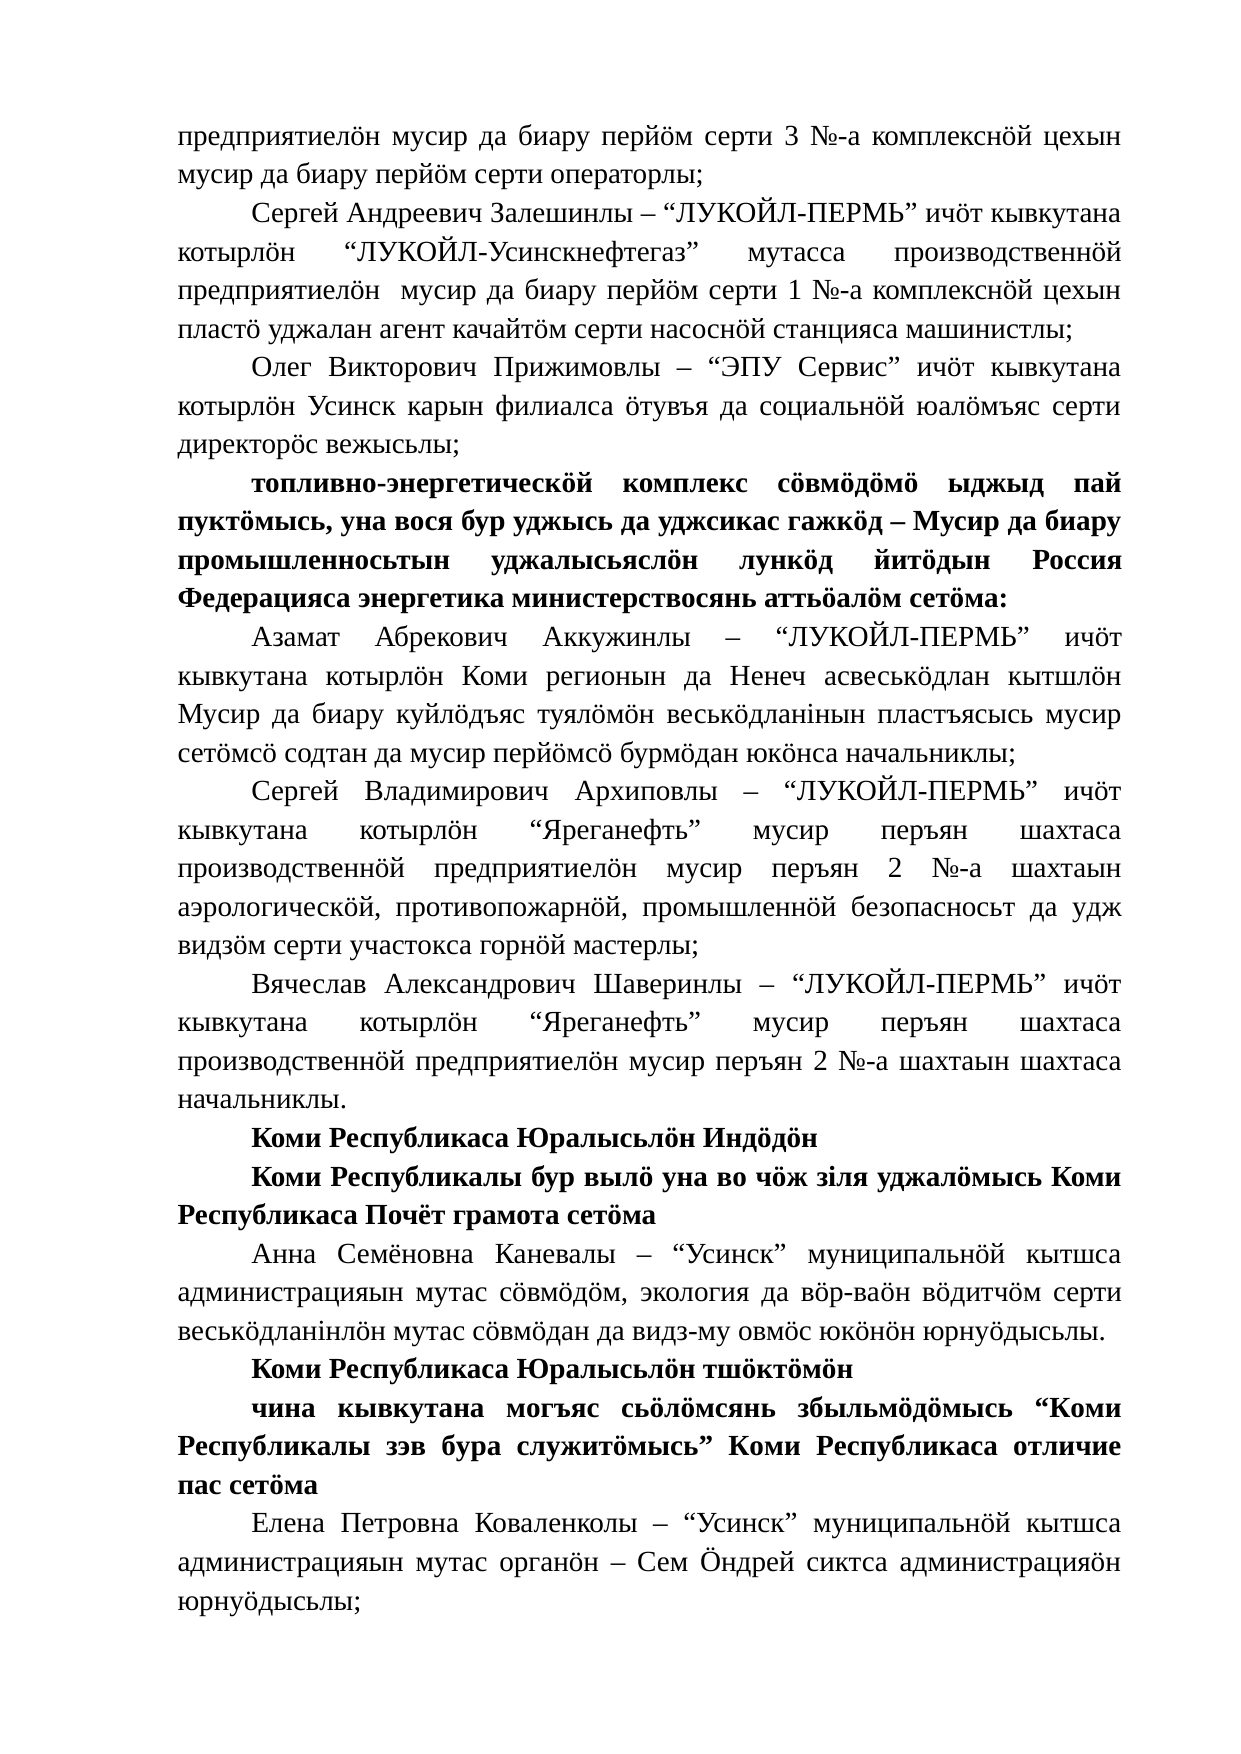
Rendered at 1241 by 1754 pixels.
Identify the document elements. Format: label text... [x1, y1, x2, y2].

text Вячеслав Александрович Шаверинлы – “ЛУКОЙЛ-ПЕРМЬ” ичӧт кывкутана котырлӧн “Яреганефть” мусир перъян шахтаса производственнӧй предприятиелӧн мусир перъян 2 №-а шахтаын шахтаса начальниклы. [177, 966, 1122, 1115]
text Олег Викторович Прижимовлы – “ЭПУ Сервис” ичӧт кывкутана котырлӧн Усинск карын филиалса ӧтувъя да социальнӧй юалӧмъяс серти директорӧс вежысьлы; [177, 349, 1122, 460]
text Коми Республикаса Юралысьлӧн Индӧдӧн [177, 1120, 1122, 1154]
text чина кывкутана могъяс сьӧлӧмсянь збыльмӧдӧмысь “Коми Республикалы зэв бура служитӧмысь” Коми Республикаса отличие пас сетӧма [177, 1390, 1122, 1501]
text Азамат Абрекович Аккужинлы – “ЛУКОЙЛ-ПЕРМЬ” ичӧт кывкутана котырлӧн Коми регионын да Ненеч асвеськӧдлан кытшлӧн Мусир да биару куйлӧдъяс туялӧмӧн веськӧдланінын пластъясысь мусир сетӧмсӧ содтан да мусир перйӧмсӧ бурмӧдан юкӧнса начальниклы; [177, 619, 1122, 768]
text Сергей Владимирович Архиповлы – “ЛУКОЙЛ-ПЕРМЬ” ичӧт кывкутана котырлӧн “Яреганефть” мусир перъян шахтаса производственнӧй предприятиелӧн мусир перъян 2 №-а шахтаын аэрологическӧй, противопожарнӧй, промышленнӧй безопасносьт да удж видзӧм серти участокса горнӧй мастерлы; [177, 773, 1122, 961]
text Елена Петровна Коваленколы – “Усинск” муниципальнӧй кытшса администрацияын мутас органӧн – Сем Ӧндрей сиктса администрацияӧн юрнуӧдысьлы; [177, 1506, 1122, 1616]
text Сергей Андреевич Залешинлы – “ЛУКОЙЛ-ПЕРМЬ” ичӧт кывкутана котырлӧн “ЛУКОЙЛ-Усинскнефтегаз” мутасса производственнӧй предприятиелӧн мусир да биару перйӧм серти 1 №-а комплекснӧй цехын пластӧ уджалан агент качайтӧм серти насоснӧй станцияса машинистлы; [177, 195, 1122, 344]
text Анна Семёновна Каневалы – “Усинск” муниципальнӧй кытшса администрацияын мутас сӧвмӧдӧм, экология да вӧр-ваӧн вӧдитчӧм серти веськӧдланінлӧн мутас сӧвмӧдан да видз-му овмӧс юкӧнӧн юрнуӧдысьлы. [177, 1236, 1122, 1346]
text предприятиелӧн мусир да биару перйӧм серти 3 №-а комплекснӧй цехын мусир да биару перйӧм серти операторлы; [177, 118, 1122, 190]
text Коми Республикаса Юралысьлӧн тшӧктӧмӧн [177, 1351, 1122, 1385]
text Коми Республикалы бур вылӧ уна во чӧж зіля уджалӧмысь Коми Республикаса Почёт грамота сетӧма [177, 1159, 1122, 1231]
text топливно-энергетическӧй комплекс сӧвмӧдӧмӧ ыджыд пай пуктӧмысь, уна вося бур уджысь да уджсикас гажкӧд – Мусир да биару промышленносьтын уджалысьяслӧн лункӧд йитӧдын Россия Федерацияса энергетика министерствосянь аттьӧалӧм сетӧма: [177, 465, 1122, 614]
